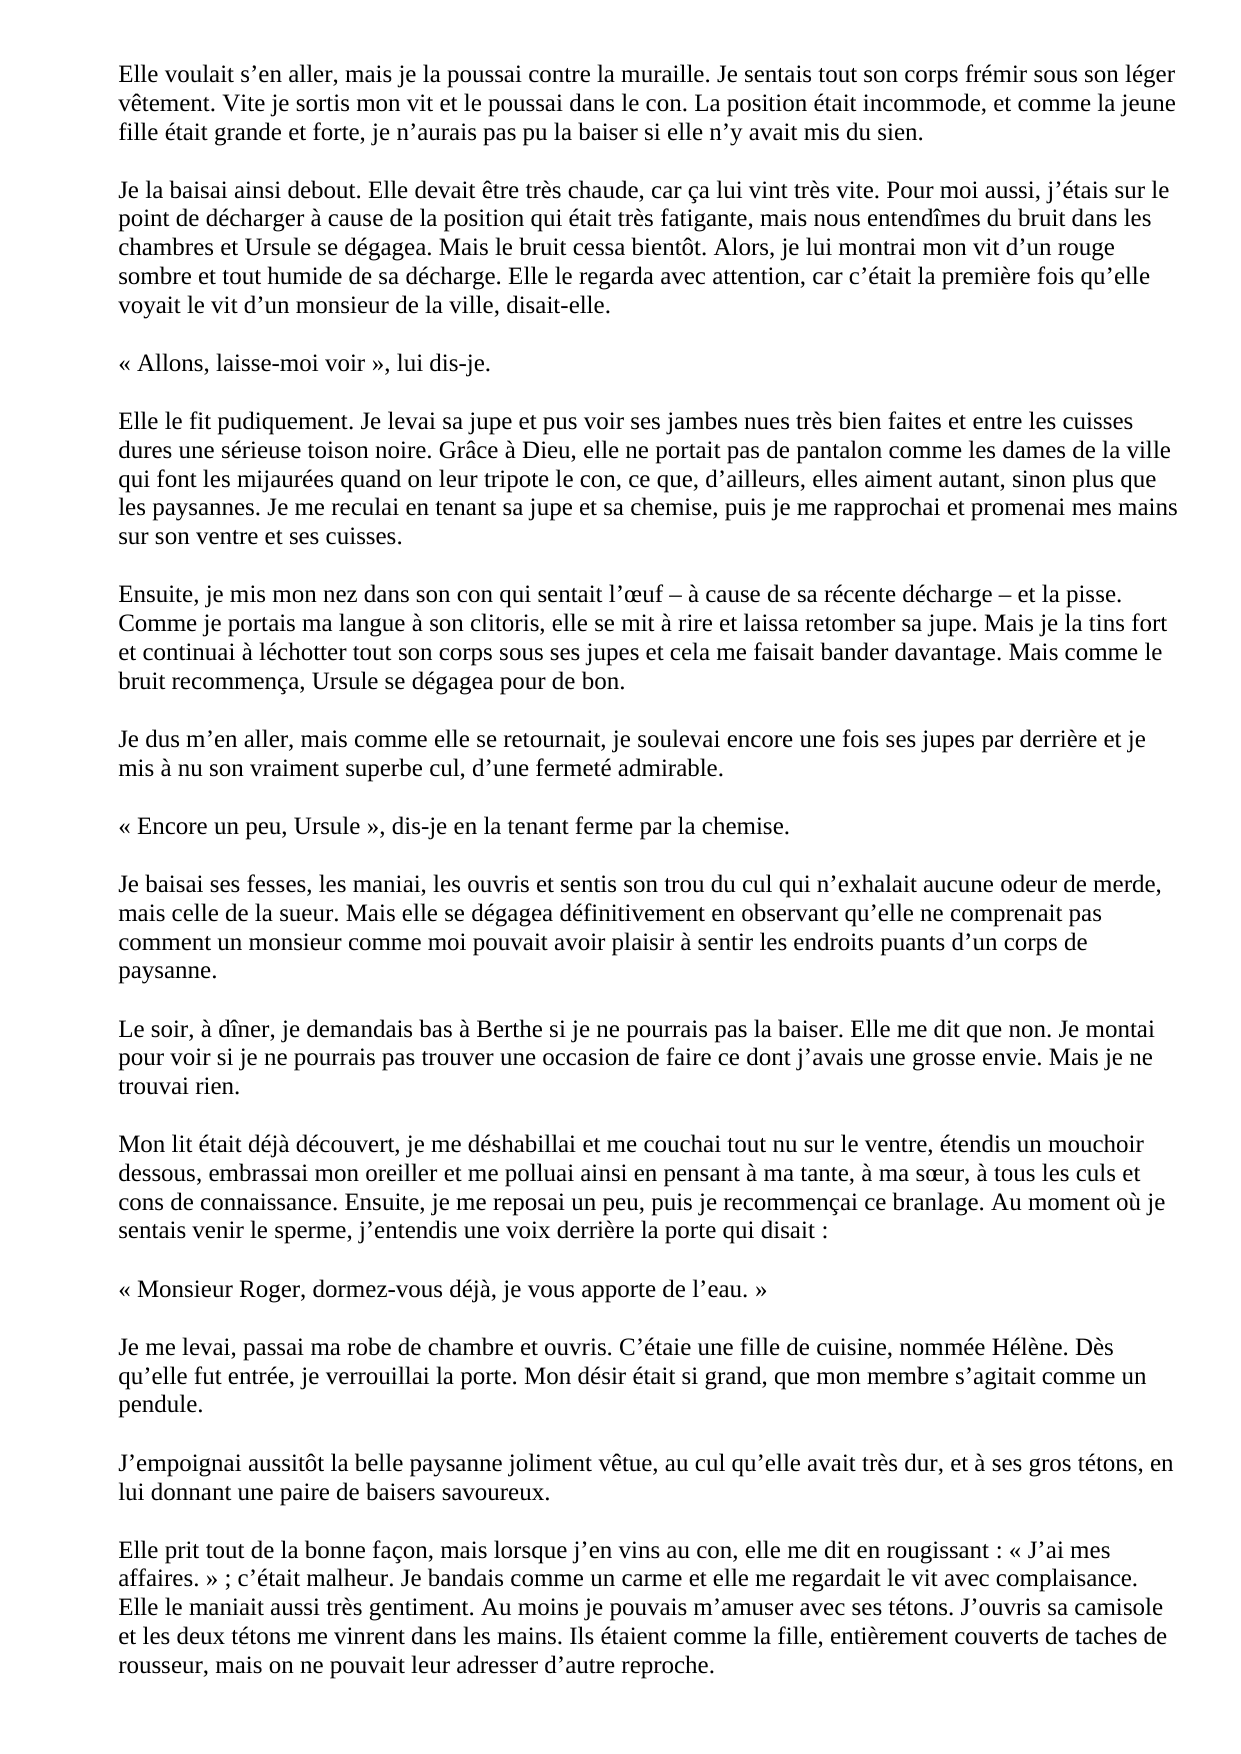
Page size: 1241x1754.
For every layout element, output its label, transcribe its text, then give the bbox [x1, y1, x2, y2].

text Elle voulait s’en aller, mais je la poussai contre la muraille. Je sentais tout son corps frémir sous son léger vêtement. Vite je sortis mon vit et le poussai dans le con. La position était incommode, et comme la jeune fille était grande et forte, je n’aurais pas pu la baiser si elle n’y avait mis du sien. [118, 59, 1181, 145]
text « Allons, laisse-moi voir », lui dis-je. [118, 348, 1181, 377]
text Elle prit tout de la bonne façon, mais lorsque j’en vins au con, elle me dit en rougissant : « J’ai mes affaires. » ; c’était malheur. Je bandais comme un carme et elle me regardait le vit avec complaisance. Elle le maniait aussi très gentiment. Au moins je pouvais m’amuser avec ses tétons. J’ouvris sa camisole et les deux tétons me vinrent dans les mains. Ils étaient comme la fille, entièrement couverts de taches de rousseur, mais on ne pouvait leur adresser d’autre reproche. [118, 1535, 1181, 1678]
text Je la baisai ainsi debout. Elle devait être très chaude, car ça lui vint très vite. Pour moi aussi, j’étais sur le point de décharger à cause de la position qui était très fatigante, mais nous entendîmes du bruit dans les chambres et Ursule se dégagea. Mais le bruit cessa bientôt. Alors, je lui montrai mon vit d’un rouge sombre et tout humide de sa décharge. Elle le regarda avec attention, car c’était la première fois qu’elle voyait le vit d’un monsieur de la ville, disait-elle. [118, 175, 1181, 318]
text Le soir, à dîner, je demandais bas à Berthe si je ne pourrais pas la baiser. Elle me dit que non. Je montai pour voir si je ne pourrais pas trouver une occasion de faire ce dont j’avais une grosse envie. Mais je ne trouvai rien. [118, 1014, 1181, 1100]
text Ensuite, je mis mon nez dans son con qui sentait l’œuf – à cause de sa récente décharge – et la pisse. Comme je portais ma langue à son clitoris, elle se mit à rire et laissa retomber sa jupe. Mais je la tins fort et continuai à léchotter tout son corps sous ses jupes et cela me faisait bander davantage. Mais comme le bruit recommença, Ursule se dégagea pour de bon. [118, 579, 1181, 694]
text « Monsieur Roger, dormez-vous déjà, je vous apporte de l’eau. » [118, 1274, 1181, 1303]
text Je me levai, passai ma robe de chambre et ouvris. C’étaie une fille de cuisine, nommée Hélène. Dès qu’elle fut entrée, je verrouillai la porte. Mon désir était si grand, que mon membre s’agitait comme un pendule. [118, 1332, 1181, 1418]
text J’empoignai aussitôt la belle paysanne joliment vêtue, au cul qu’elle avait très dur, et à ses gros tétons, en lui donnant une paire de baisers savoureux. [118, 1448, 1181, 1505]
text « Encore un peu, Ursule », dis-je en la tenant ferme par la chemise. [118, 811, 1181, 840]
text Mon lit était déjà découvert, je me déshabillai et me couchai tout nu sur le ventre, étendis un mouchoir dessous, embrassai mon oreiller et me polluai ainsi en pensant à ma tante, à ma sœur, à tous les culs et cons de connaissance. Ensuite, je me reposai un peu, puis je recommençai ce branlage. Au moment où je sentais venir le sperme, j’entendis une voix derrière la porte qui disait : [118, 1129, 1181, 1244]
text Je dus m’en aller, mais comme elle se retournait, je soulevai encore une fois ses jupes par derrière et je mis à nu son vraiment superbe cul, d’une fermeté admirable. [118, 724, 1181, 781]
text Je baisai ses fesses, les maniai, les ouvris et sentis son trou du cul qui n’exhalait aucune odeur de merde, mais celle de la sueur. Mais elle se dégagea définitivement en observant qu’elle ne comprenait pas comment un monsieur comme moi pouvait avoir plaisir à sentir les endroits puants d’un corps de paysanne. [118, 869, 1181, 984]
text Elle le fit pudiquement. Je levai sa jupe et pus voir ses jambes nues très bien faites et entre les cuisses dures une sérieuse toison noire. Grâce à Dieu, elle ne portait pas de pantalon comme les dames de la ville qui font les mijaurées quand on leur tripote le con, ce que, d’ailleurs, elles aiment autant, sinon plus que les paysannes. Je me reculai en tenant sa jupe et sa chemise, puis je me rapprochai et promenai mes mains sur son ventre et ses cuisses. [118, 406, 1181, 550]
